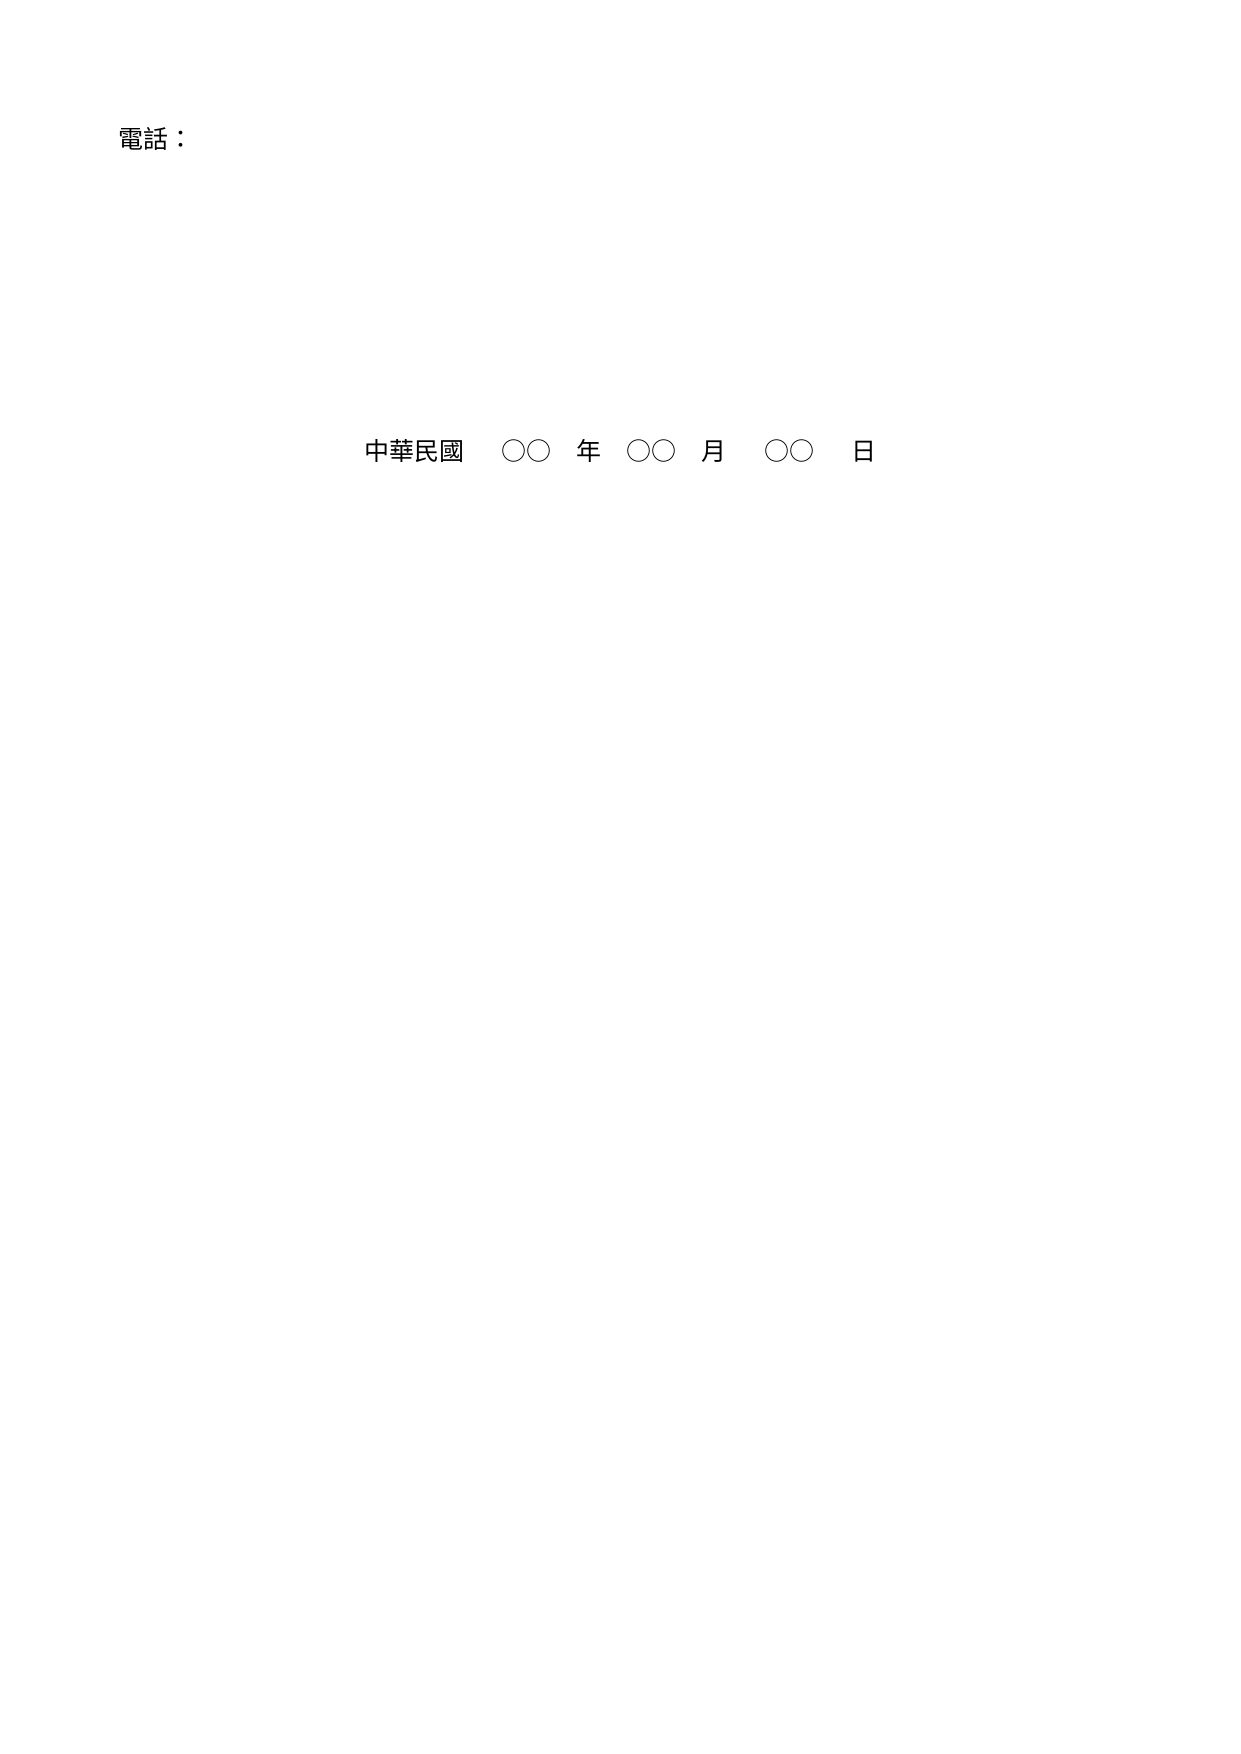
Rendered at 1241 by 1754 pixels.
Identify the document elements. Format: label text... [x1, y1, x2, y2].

text 中華民國 ○○ 年 ○○ 月 ○○ 日 [118, 408, 1122, 471]
text 電話： [118, 96, 1122, 158]
